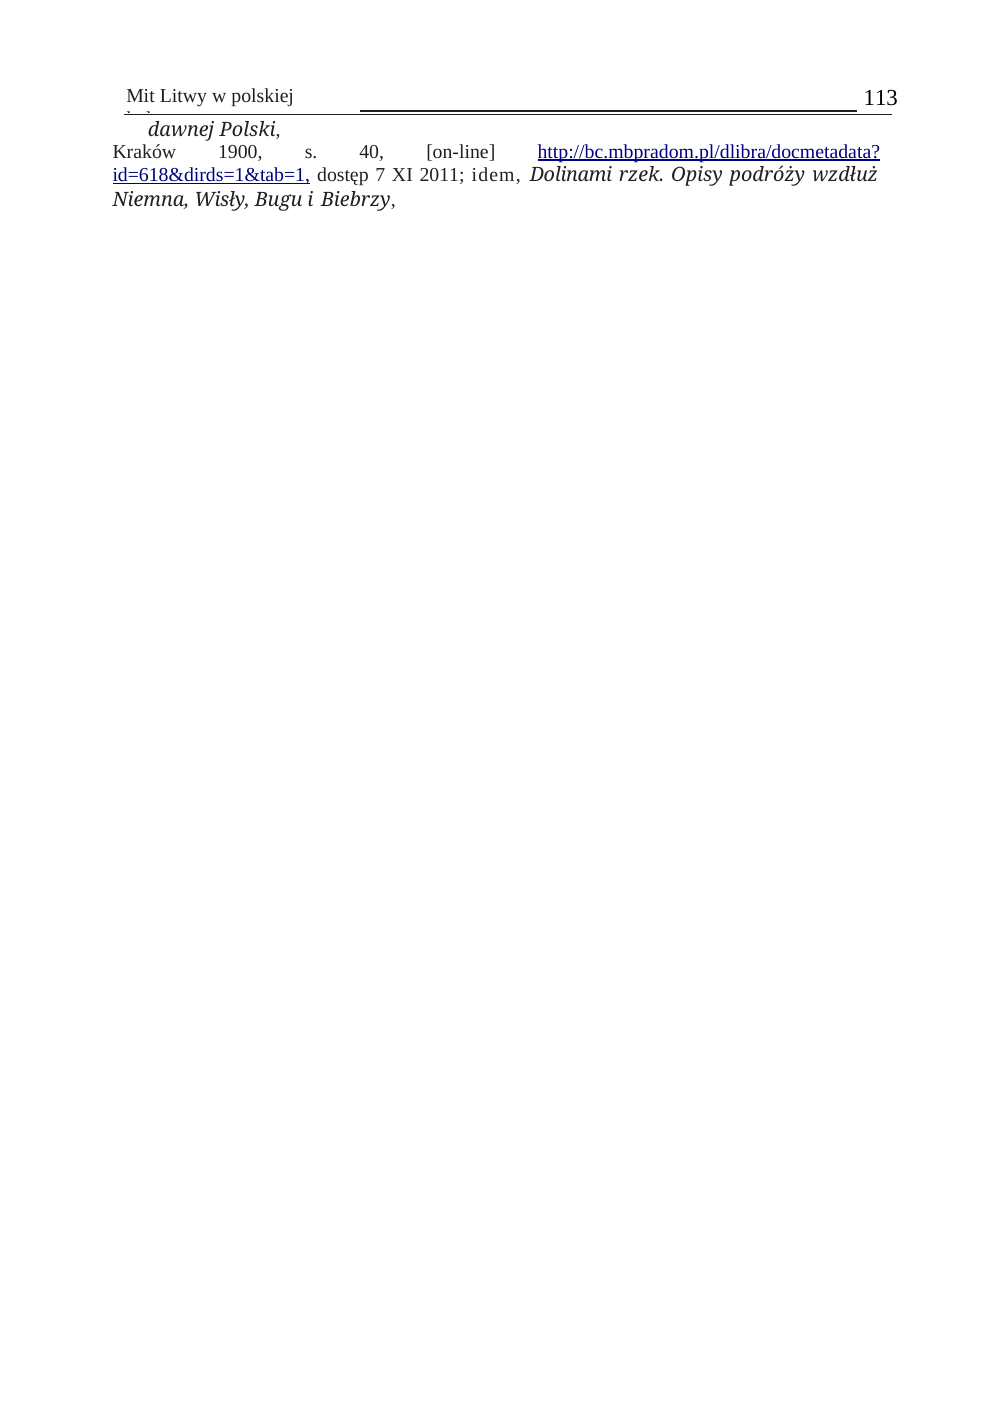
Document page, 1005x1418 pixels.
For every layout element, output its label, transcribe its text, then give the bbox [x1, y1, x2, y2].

text Kraków 1900, s. 40, [on-line] http://bc.mbpradom.pl/dlibra/docmetadata?id=618&dirds=1&tab=1, dostęp 7 XI 2011; idem, Dolinami rzek. Opisy podróży wzdłuż Niemna, Wisły, Bugu i Biebrzy, [112, 141, 880, 212]
text 26 Z. Gloger, Album etnograficzne, s. 30. Por. idem, Geografia historyczna ziem dawnej Polski, [148, 119, 904, 141]
